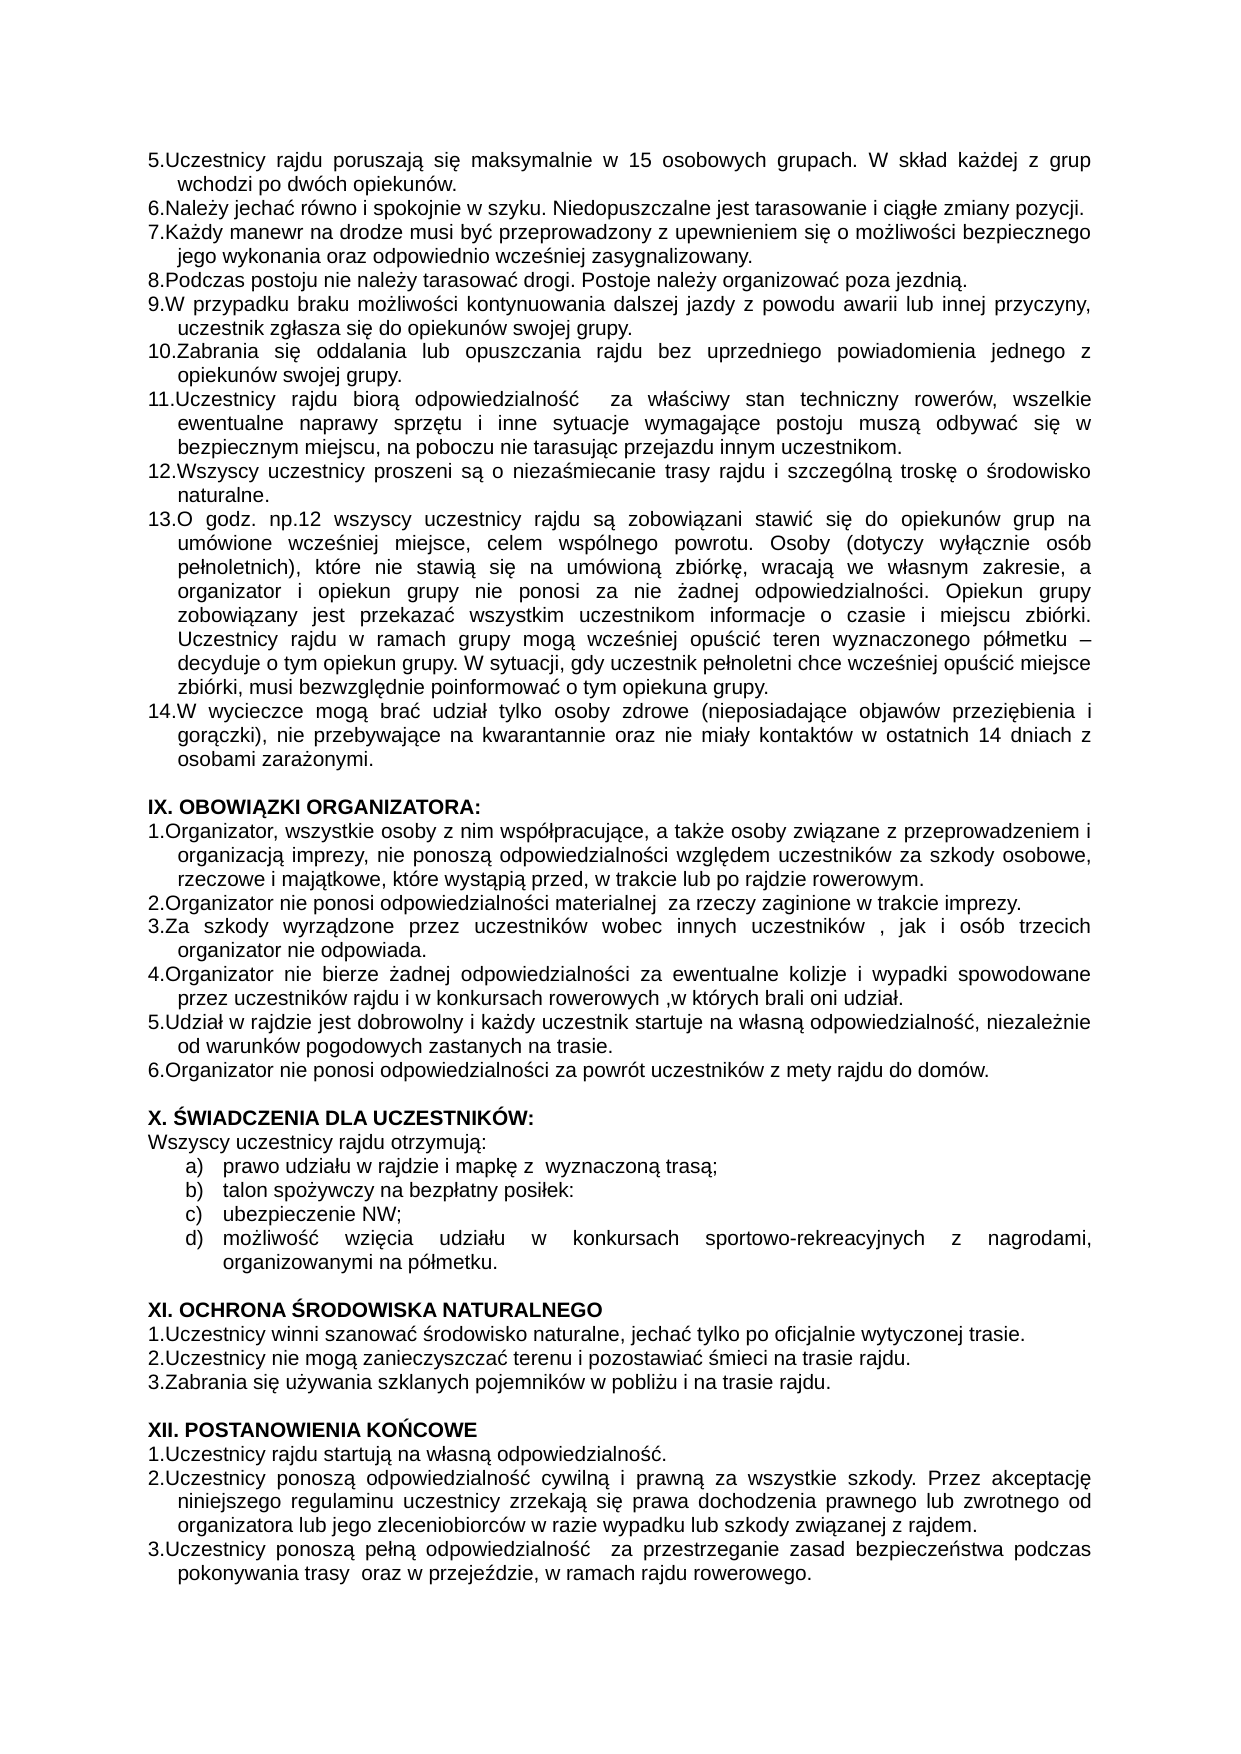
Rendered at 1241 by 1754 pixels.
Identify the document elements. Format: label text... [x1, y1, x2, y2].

list Wszyscy uczestnicy proszeni są o niezaśmiecanie trasy rajdu i szczególną troskę o środowisko naturalne. [148, 459, 1093, 507]
list Organizator, wszystkie osoby z nim współpracujące, a także osoby związane z przeprowadzeniem i organizacją imprezy, nie ponoszą odpowiedzialności względem uczestników za szkody osobowe, rzeczowe i majątkowe, które wystąpią przed, w trakcie lub po rajdzie rowerowym. [148, 818, 1093, 890]
list prawo udziału w rajdzie i mapkę z wyznaczoną trasą; [185, 1154, 1093, 1178]
list Organizator nie bierze żadnej odpowiedzialności za ewentualne kolizje i wypadki spowodowane przez uczestników rajdu i w konkursach rowerowych ,w których brali oni udział. [148, 962, 1093, 1010]
list Każdy manewr na drodze musi być przeprowadzony z upewnieniem się o możliwości bezpiecznego jego wykonania oraz odpowiednio wcześniej zasygnalizowany. [148, 219, 1093, 267]
text XI. OCHRONA ŚRODOWISKA NATURALNEGO [148, 1298, 1093, 1322]
list Organizator nie ponosi odpowiedzialności za powrót uczestników z mety rajdu do domów. [148, 1058, 1093, 1082]
list talon spożywczy na bezpłatny posiłek: [185, 1178, 1093, 1202]
list Organizator nie ponosi odpowiedzialności materialnej za rzeczy zaginione w trakcie imprezy. [148, 890, 1093, 914]
list możliwość wzięcia udziału w konkursach sportowo-rekreacyjnych z nagrodami, organizowanymi na półmetku. [185, 1226, 1093, 1274]
text XII. POSTANOWIENIA KOŃCOWE [148, 1417, 1093, 1441]
list Uczestnicy winni szanować środowisko naturalne, jechać tylko po oficjalnie wytyczonej trasie. [148, 1322, 1093, 1346]
text X. ŚWIADCZENIA DLA UCZESTNIKÓW: [148, 1106, 1093, 1130]
list Za szkody wyrządzone przez uczestników wobec innych uczestników , jak i osób trzecich organizator nie odpowiada. [148, 914, 1093, 962]
text IX. OBOWIĄZKI ORGANIZATORA: [148, 794, 1093, 818]
list Zabrania się używania szklanych pojemników w pobliżu i na trasie rajdu. [148, 1369, 1093, 1393]
list ubezpieczenie NW; [185, 1202, 1093, 1226]
list W wycieczce mogą brać udział tylko osoby zdrowe (nieposiadające objawów przeziębienia i gorączki), nie przebywające na kwarantannie oraz nie miały kontaktów w ostatnich 14 dniach z osobami zarażonymi. [148, 699, 1093, 771]
list Uczestnicy rajdu biorą odpowiedzialność za właściwy stan techniczny rowerów, wszelkie ewentualne naprawy sprzętu i inne sytuacje wymagające postoju muszą odbywać się w bezpiecznym miejscu, na poboczu nie tarasując przejazdu innym uczestnikom. [148, 387, 1093, 459]
list Uczestnicy ponoszą pełną odpowiedzialność za przestrzeganie zasad bezpieczeństwa podczas pokonywania trasy oraz w przejeździe, w ramach rajdu rowerowego. [148, 1537, 1093, 1585]
list Uczestnicy rajdu poruszają się maksymalnie w 15 osobowych grupach. W skład każdej z grup wchodzi po dwóch opiekunów. [148, 148, 1093, 196]
list Należy jechać równo i spokojnie w szyku. Niedopuszczalne jest tarasowanie i ciągłe zmiany pozycji. [148, 196, 1093, 219]
list Podczas postoju nie należy tarasować drogi. Postoje należy organizować poza jezdnią. [148, 267, 1093, 291]
list Uczestnicy rajdu startują na własną odpowiedzialność. [148, 1441, 1093, 1465]
list Zabrania się oddalania lub opuszczania rajdu bez uprzedniego powiadomienia jednego z opiekunów swojej grupy. [148, 339, 1093, 387]
text Wszyscy uczestnicy rajdu otrzymują: [148, 1130, 1093, 1154]
list Uczestnicy nie mogą zanieczyszczać terenu i pozostawiać śmieci na trasie rajdu. [148, 1346, 1093, 1369]
list Uczestnicy ponoszą odpowiedzialność cywilną i prawną za wszystkie szkody. Przez akceptację niniejszego regulaminu uczestnicy zrzekają się prawa dochodzenia prawnego lub zwrotnego od organizatora lub jego zleceniobiorców w razie wypadku lub szkody związanej z rajdem. [148, 1465, 1093, 1537]
list W przypadku braku możliwości kontynuowania dalszej jazdy z powodu awarii lub innej przyczyny, uczestnik zgłasza się do opiekunów swojej grupy. [148, 291, 1093, 339]
list Udział w rajdzie jest dobrowolny i każdy uczestnik startuje na własną odpowiedzialność, niezależnie od warunków pogodowych zastanych na trasie. [148, 1010, 1093, 1058]
list O godz. np.12 wszyscy uczestnicy rajdu są zobowiązani stawić się do opiekunów grup na umówione wcześniej miejsce, celem wspólnego powrotu. Osoby (dotyczy wyłącznie osób pełnoletnich), które nie stawią się na umówioną zbiórkę, wracają we własnym zakresie, a organizator i opiekun grupy nie ponosi za nie żadnej odpowiedzialności. Opiekun grupy zobowiązany jest przekazać wszystkim uczestnikom informacje o czasie i miejscu zbiórki. Uczestnicy rajdu w ramach grupy mogą wcześniej opuścić teren wyznaczonego półmetku – decyduje o tym opiekun grupy. W sytuacji, gdy uczestnik pełnoletni chce wcześniej opuścić miejsce zbiórki, musi bezwzględnie poinformować o tym opiekuna grupy. [148, 507, 1093, 699]
